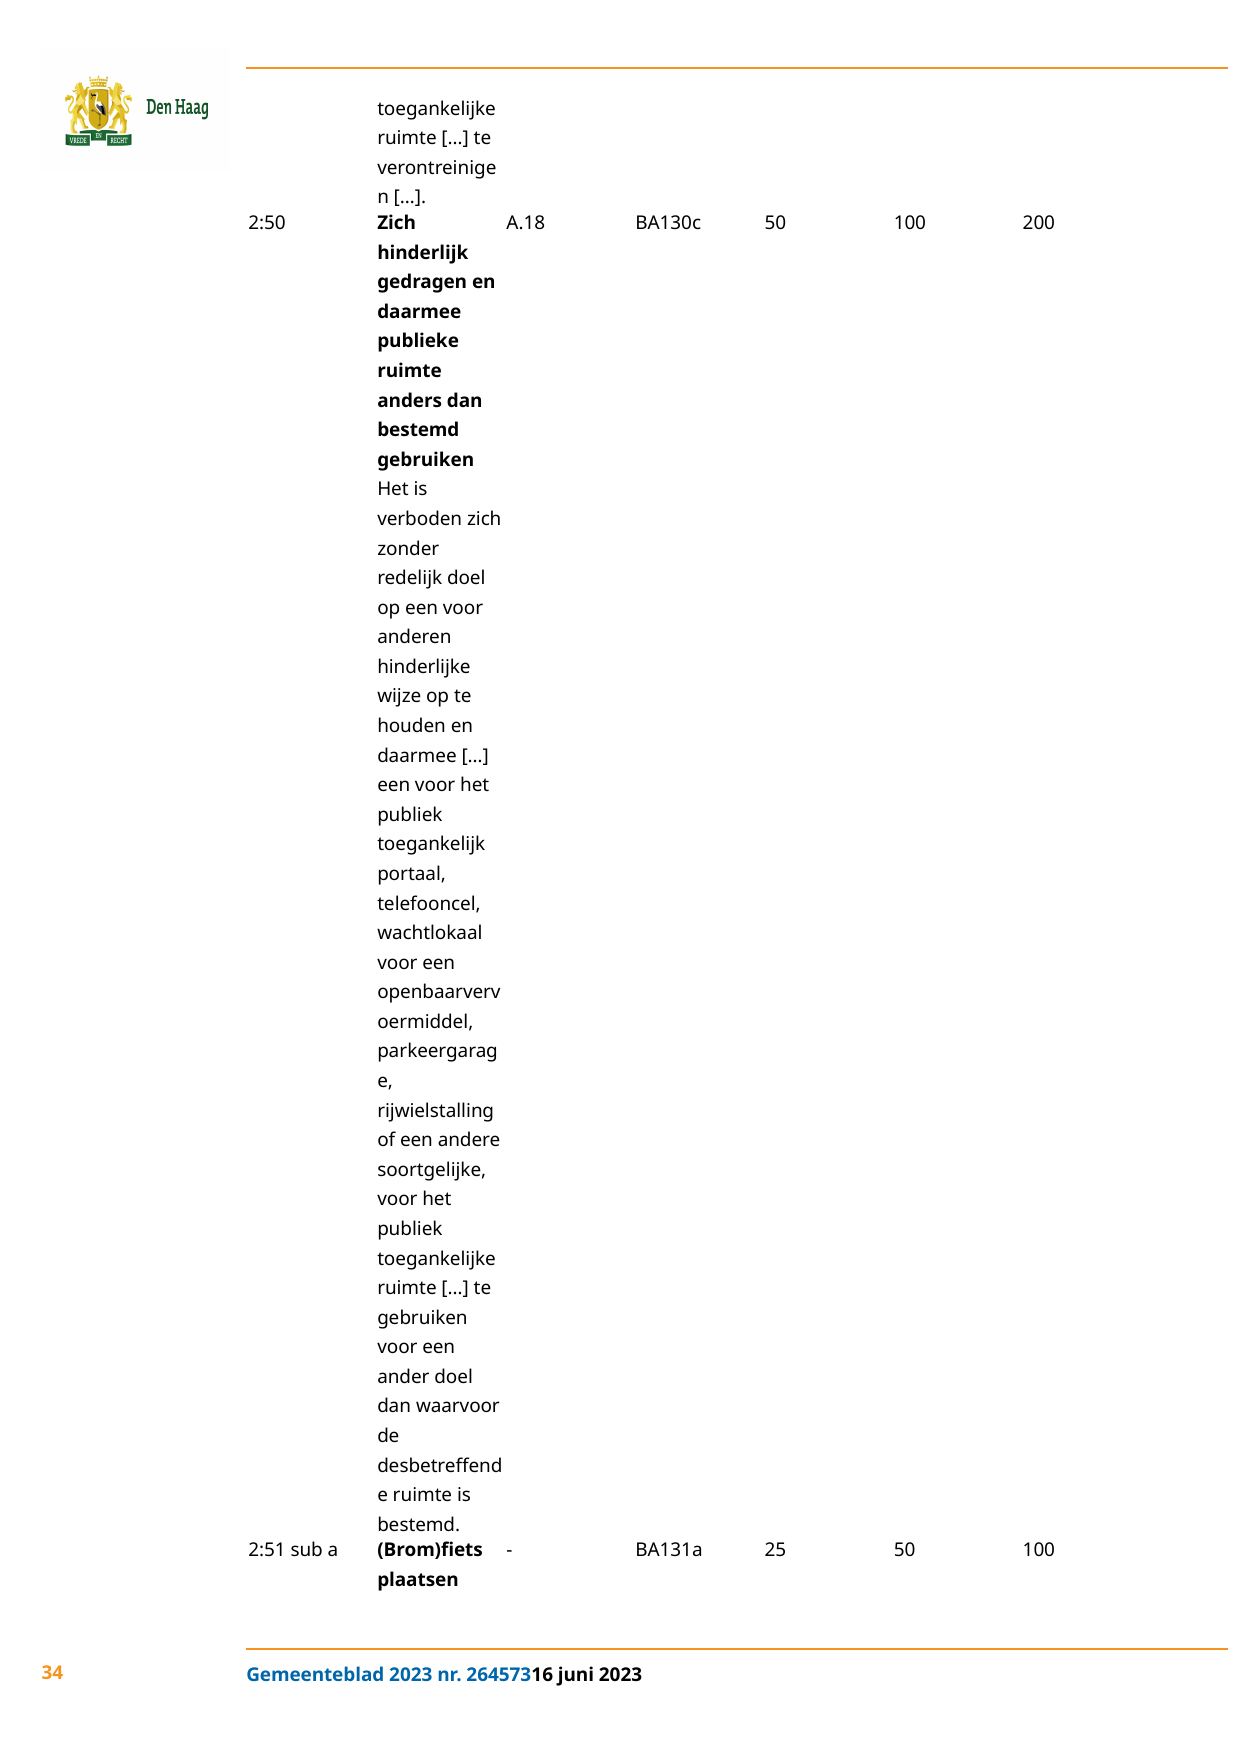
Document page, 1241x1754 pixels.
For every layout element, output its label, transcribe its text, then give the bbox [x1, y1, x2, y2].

picture [41, 47, 231, 172]
table_cell 100 [1023, 1537, 1152, 1592]
table_cell BA131a [635, 1537, 764, 1592]
table_cell - [506, 1537, 635, 1592]
table_cell [506, 95, 635, 209]
table_cell [635, 95, 764, 209]
table_cell [1023, 95, 1152, 209]
table_cell 25 [764, 1537, 893, 1592]
table_cell 2:50 [248, 209, 377, 1537]
table_cell BA130c [635, 209, 764, 1537]
table_cell [248, 95, 377, 209]
table_cell 200 [1023, 209, 1152, 1537]
table_cell 100 [894, 209, 1022, 1537]
table_cell Zich hinderlijk gedragen en daarmee publieke ruimte anders dan bestemd gebruiken Het is verboden zich zonder redelijk doel op een voor anderen hinderlijke wijze op te houden en daarmee […] een voor het publiek toegankelijk portaal, telefooncel, wachtlokaal voor een openbaarvervoermiddel, parkeergarage, rijwielstalling of een andere soortgelijke, voor het publiek toegankelijke ruimte […] te gebruiken voor een ander doel dan waarvoor de desbetreffende ruimte is bestemd. [377, 209, 506, 1537]
table_cell toegankelijke ruimte […] te verontreinigen […]. [377, 95, 506, 209]
table_cell (Brom)fiets plaatsen [377, 1537, 506, 1592]
table_cell [894, 95, 1022, 209]
table_cell 50 [764, 209, 893, 1537]
table_cell 50 [894, 1537, 1022, 1592]
table_cell A.18 [506, 209, 635, 1537]
table_cell [764, 95, 893, 209]
table_cell 2:51 sub a [248, 1537, 377, 1592]
